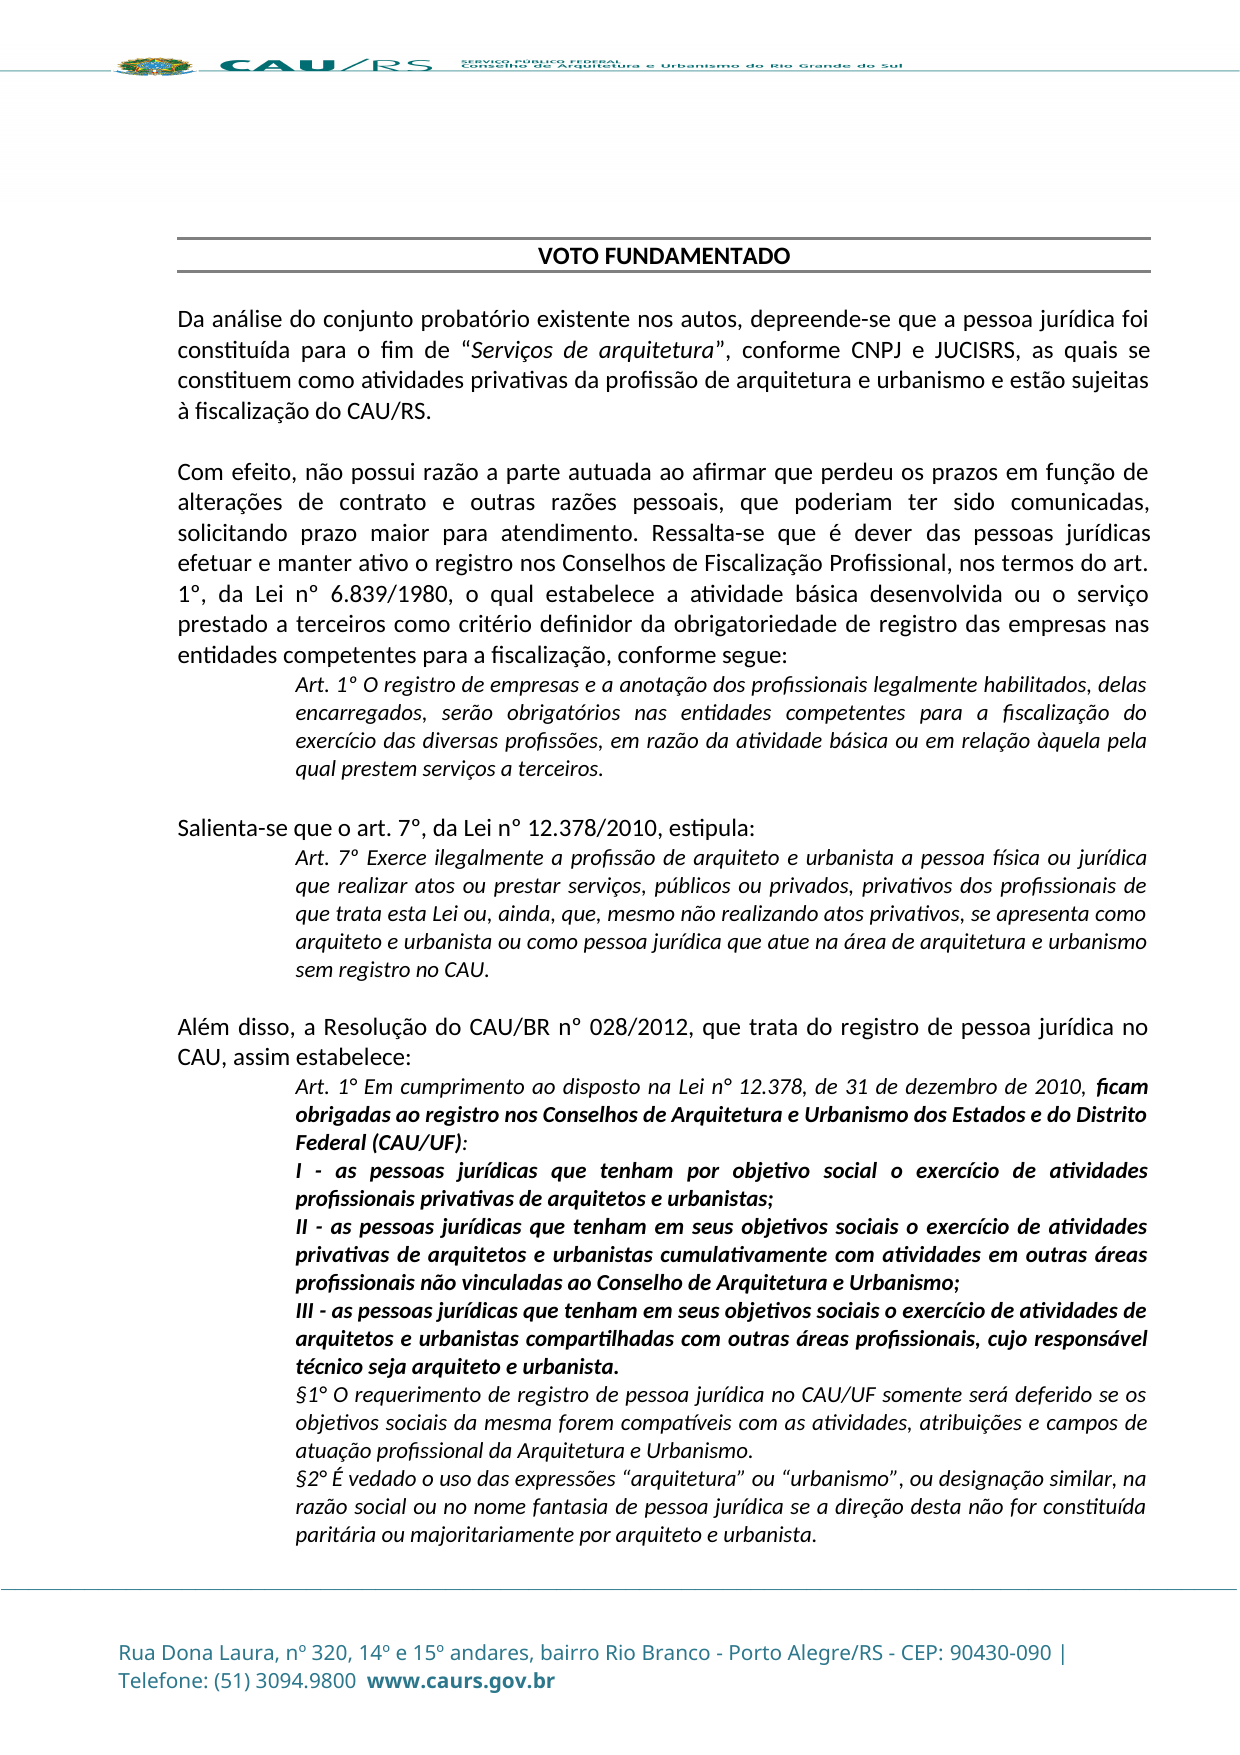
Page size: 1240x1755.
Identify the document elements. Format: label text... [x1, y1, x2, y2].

text Art. 7º Exerce ilegalmente a profissão de arquiteto e urbanista a pessoa física ou jurídica que realizar atos ou prestar serviços, públicos ou privados, privativos dos profissionais de que trata esta Lei ou, ainda, que, mesmo não realizando atos privativos, se apresenta como arquiteto e urbanista ou como pessoa jurídica que atue na área de arquitetura e urbanismo sem registro no CAU. [295, 843, 1151, 983]
text Art. 1º O registro de empresas e a anotação dos profissionais legalmente habilitados, delas encarregados, serão obrigatórios nas entidades competentes para a fiscalização do exercício das diversas profissões, em razão da atividade básica ou em relação àquela pela qual prestem serviços a terceiros. [295, 670, 1151, 782]
text Além disso, a Resolução do CAU/BR nº 028/2012, que trata do registro de pessoa jurídica no CAU, assim estabelece: [177, 1011, 1151, 1072]
text Salienta-se que o art. 7º, da Lei nº 12.378/2010, estipula: [177, 812, 1151, 843]
text Da análise do conjunto probatório existente nos autos, depreende-se que a pessoa jurídica foi constituída para o fim de “Serviços de arquitetura”, conforme CNPJ e JUCISRS, as quais se constituem como atividades privativas da profissão de arquitetura e urbanismo e estão sujeitas à fiscalização do CAU/RS. [177, 303, 1151, 426]
text §2° É vedado o uso das expressões “arquitetura” ou “urbanismo”, ou designação similar, na razão social ou no nome fantasia de pessoa jurídica se a direção desta não for constituída paritária ou majoritariamente por arquiteto e urbanista. [295, 1464, 1151, 1548]
text I - as pessoas jurídicas que tenham por objetivo social o exercício de atividades profissionais privativas de arquitetos e urbanistas; [295, 1156, 1151, 1212]
table_header VOTO FUNDAMENTADO [177, 240, 1151, 270]
text Com efeito, não possui razão a parte autuada ao afirmar que perdeu os prazos em função de alterações de contrato e outras razões pessoais, que poderiam ter sido comunicadas, solicitando prazo maior para atendimento. Ressalta-se que é dever das pessoas jurídicas efetuar e manter ativo o registro nos Conselhos de Fiscalização Profissional, nos termos do art. 1º, da Lei nº 6.839/1980, o qual estabelece a atividade básica desenvolvida ou o serviço prestado a terceiros como critério definidor da obrigatoriedade de registro das empresas nas entidades competentes para a fiscalização, conforme segue: [177, 456, 1151, 670]
text III - as pessoas jurídicas que tenham em seus objetivos sociais o exercício de atividades de arquitetos e urbanistas compartilhadas com outras áreas profissionais, cujo responsável técnico seja arquiteto e urbanista. [295, 1296, 1151, 1380]
text Art. 1° Em cumprimento ao disposto na Lei n° 12.378, de 31 de dezembro de 2010, ficam obrigadas ao registro nos Conselhos de Arquitetura e Urbanismo dos Estados e do Distrito Federal (CAU/UF): [295, 1072, 1151, 1156]
text II - as pessoas jurídicas que tenham em seus objetivos sociais o exercício de atividades privativas de arquitetos e urbanistas cumulativamente com atividades em outras áreas profissionais não vinculadas ao Conselho de Arquitetura e Urbanismo; [295, 1212, 1151, 1296]
text §1° O requerimento de registro de pessoa jurídica no CAU/UF somente será deferido se os objetivos sociais da mesma forem compatíveis com as atividades, atribuições e campos de atuação profissional da Arquitetura e Urbanismo. [295, 1380, 1151, 1464]
